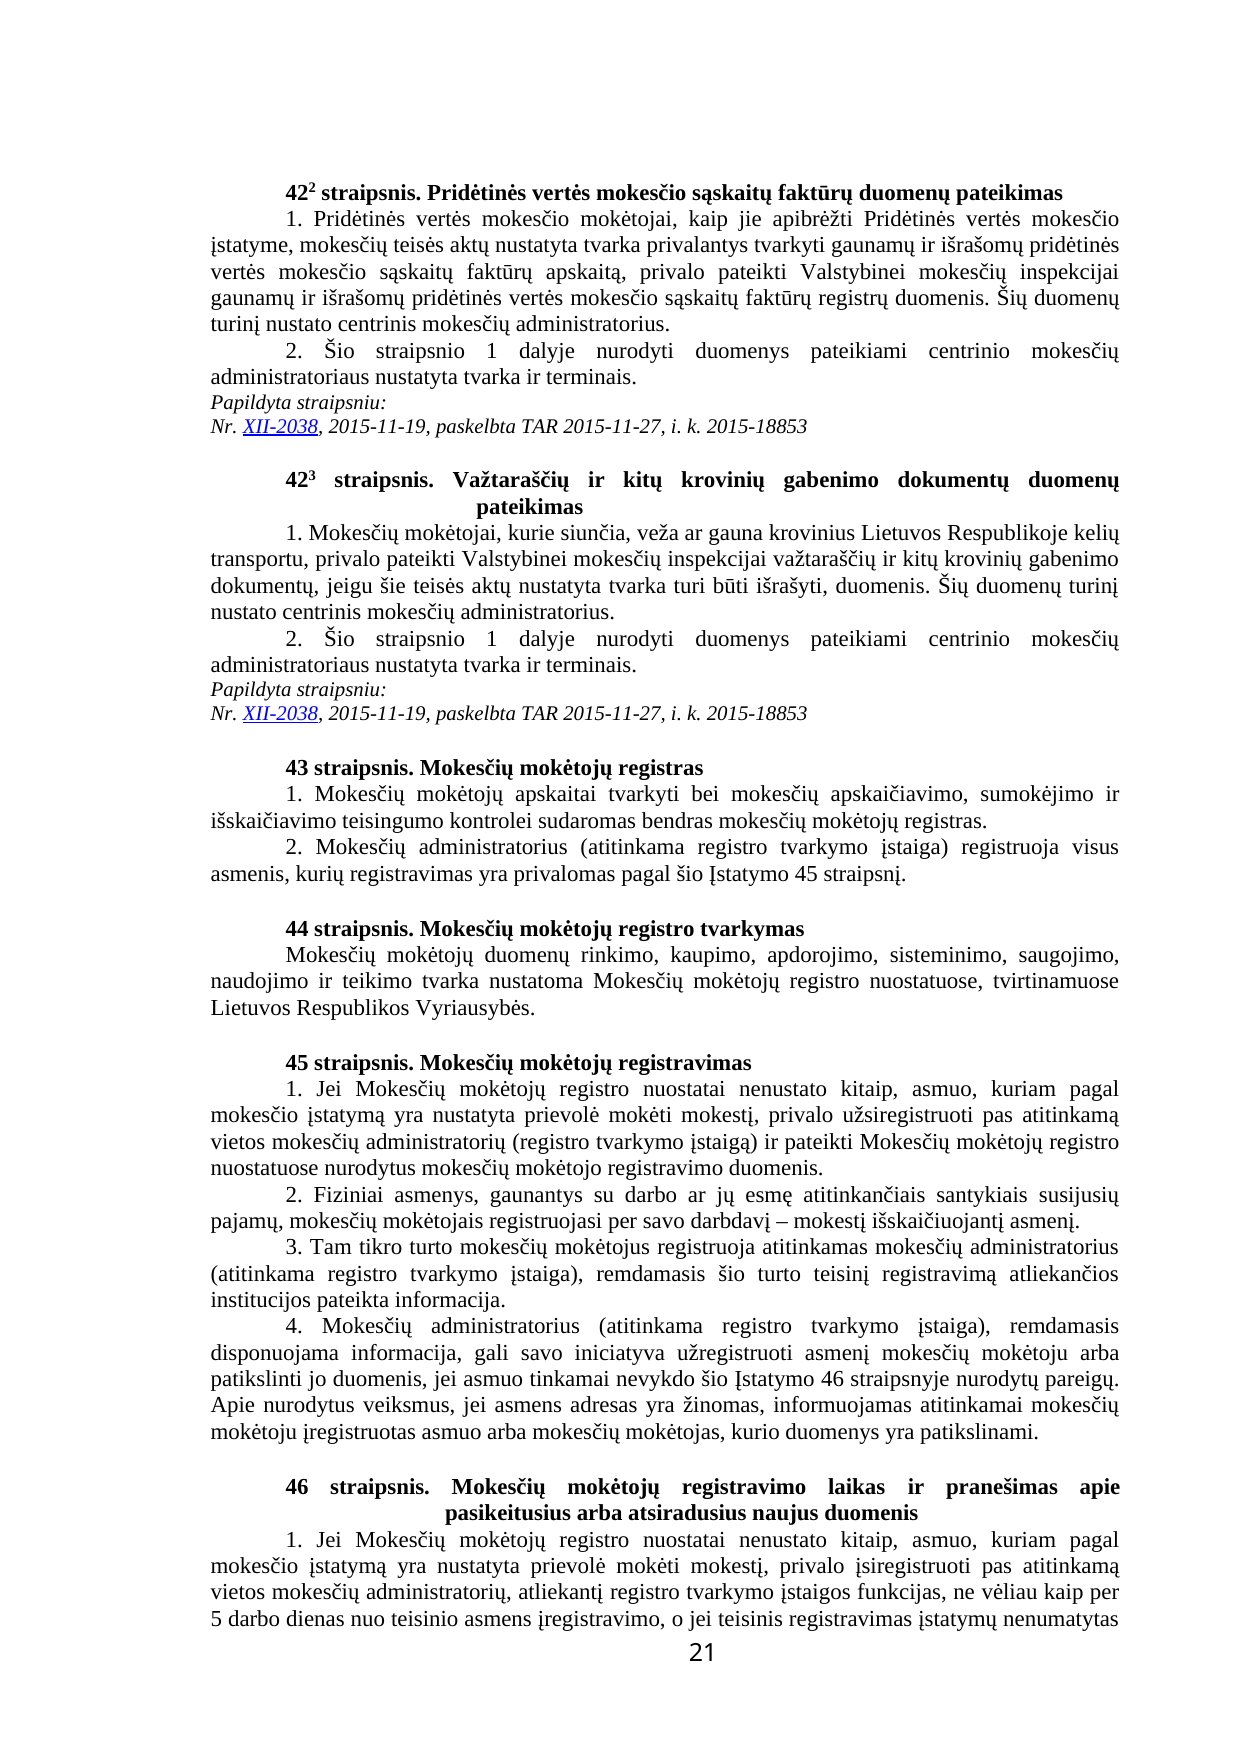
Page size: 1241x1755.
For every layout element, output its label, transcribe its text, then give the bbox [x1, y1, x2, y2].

text 46 straipsnis. Mokesčių mokėtojų registravimo laikas ir pranešimas apie pasikeitusius arba atsiradusius naujus duomenis [285, 1473, 1120, 1526]
text 4. Mokesčių administratorius (atitinkama registro tvarkymo įstaiga), remdamasis disponuojama informacija, gali savo iniciatyva užregistruoti asmenį mokesčių mokėtoju arba patikslinti jo duomenis, jei asmuo tinkamai nevykdo šio Įstatymo 46 straipsnyje nurodytų pareigų. Apie nurodytus veiksmus, jei asmens adresas yra žinomas, informuojamas atitinkamai mokesčių mokėtoju įregistruotas asmuo arba mokesčių mokėtojas, kurio duomenys yra patikslinami. [210, 1312, 1120, 1444]
text 1. Pridėtinės vertės mokesčio mokėtojai, kaip jie apibrėžti Pridėtinės vertės mokesčio įstatyme, mokesčių teisės aktų nustatyta tvarka privalantys tvarkyti gaunamų ir išrašomų pridėtinės vertės mokesčio sąskaitų faktūrų apskaitą, privalo pateikti Valstybinei mokesčių inspekcijai gaunamų ir išrašomų pridėtinės vertės mokesčio sąskaitų faktūrų registrų duomenis. Šių duomenų turinį nustato centrinis mokesčių administratorius. [210, 205, 1120, 337]
text 43 straipsnis. Mokesčių mokėtojų registras [210, 754, 1120, 781]
text 44 straipsnis. Mokesčių mokėtojų registro tvarkymas [210, 915, 1120, 941]
text 423 straipsnis. Važtaraščių ir kitų krovinių gabenimo dokumentų duomenų pateikimas [285, 466, 1120, 519]
text 2. Šio straipsnio 1 dalyje nurodyti duomenys pateikiami centrinio mokesčių administratoriaus nustatyta tvarka ir terminais. [210, 337, 1120, 389]
text 2. Fiziniai asmenys, gaunantys su darbo ar jų esmę atitinkančiais santykiais susijusių pajamų, mokesčių mokėtojais registruojasi per savo darbdavį – mokestį išskaičiuojantį asmenį. [210, 1181, 1120, 1233]
text Nr. XII-2038, 2015-11-19, paskelbta TAR 2015-11-27, i. k. 2015-18853 [210, 701, 1120, 725]
text 1. Jei Mokesčių mokėtojų registro nuostatai nenustato kitaip, asmuo, kuriam pagal mokesčio įstatymą yra nustatyta prievolė mokėti mokestį, privalo įsiregistruoti pas atitinkamą vietos mokesčių administratorių, atliekantį registro tvarkymo įstaigos funkcijas, ne vėliau kaip per 5 darbo dienas nuo teisinio asmens įregistravimo, o jei teisinis registravimas įstatymų nenumatytas [210, 1526, 1120, 1631]
text Mokesčių mokėtojų duomenų rinkimo, kaupimo, apdorojimo, sisteminimo, saugojimo, naudojimo ir teikimo tvarka nustatoma Mokesčių mokėtojų registro nuostatuose, tvirtinamuose Lietuvos Respublikos Vyriausybės. [210, 941, 1120, 1020]
text 45 straipsnis. Mokesčių mokėtojų registravimas [210, 1049, 1120, 1075]
text 2. Mokesčių administratorius (atitinkama registro tvarkymo įstaiga) registruoja visus asmenis, kurių registravimas yra privalomas pagal šio Įstatymo 45 straipsnį. [210, 833, 1120, 886]
text Papildyta straipsniu: [210, 677, 1120, 701]
text 1. Mokesčių mokėtojų apskaitai tvarkyti bei mokesčių apskaičiavimo, sumokėjimo ir išskaičiavimo teisingumo kontrolei sudaromas bendras mokesčių mokėtojų registras. [210, 781, 1120, 833]
text 3. Tam tikro turto mokesčių mokėtojus registruoja atitinkamas mokesčių administratorius (atitinkama registro tvarkymo įstaiga), remdamasis šio turto teisinį registravimą atliekančios institucijos pateikta informacija. [210, 1233, 1120, 1312]
text Papildyta straipsniu: [210, 389, 1120, 414]
text Nr. XII-2038, 2015-11-19, paskelbta TAR 2015-11-27, i. k. 2015-18853 [210, 414, 1120, 438]
text 1. Mokesčių mokėtojai, kurie siunčia, veža ar gauna krovinius Lietuvos Respublikoje kelių transportu, privalo pateikti Valstybinei mokesčių inspekcijai važtaraščių ir kitų krovinių gabenimo dokumentų, jeigu šie teisės aktų nustatyta tvarka turi būti išrašyti, duomenis. Šių duomenų turinį nustato centrinis mokesčių administratorius. [210, 519, 1120, 624]
text 2. Šio straipsnio 1 dalyje nurodyti duomenys pateikiami centrinio mokesčių administratoriaus nustatyta tvarka ir terminais. [210, 624, 1120, 677]
text 422 straipsnis. Pridėtinės vertės mokesčio sąskaitų faktūrų duomenų pateikimas [210, 179, 1120, 205]
text 1. Jei Mokesčių mokėtojų registro nuostatai nenustato kitaip, asmuo, kuriam pagal mokesčio įstatymą yra nustatyta prievolė mokėti mokestį, privalo užsiregistruoti pas atitinkamą vietos mokesčių administratorių (registro tvarkymo įstaigą) ir pateikti Mokesčių mokėtojų registro nuostatuose nurodytus mokesčių mokėtojo registravimo duomenis. [210, 1075, 1120, 1181]
